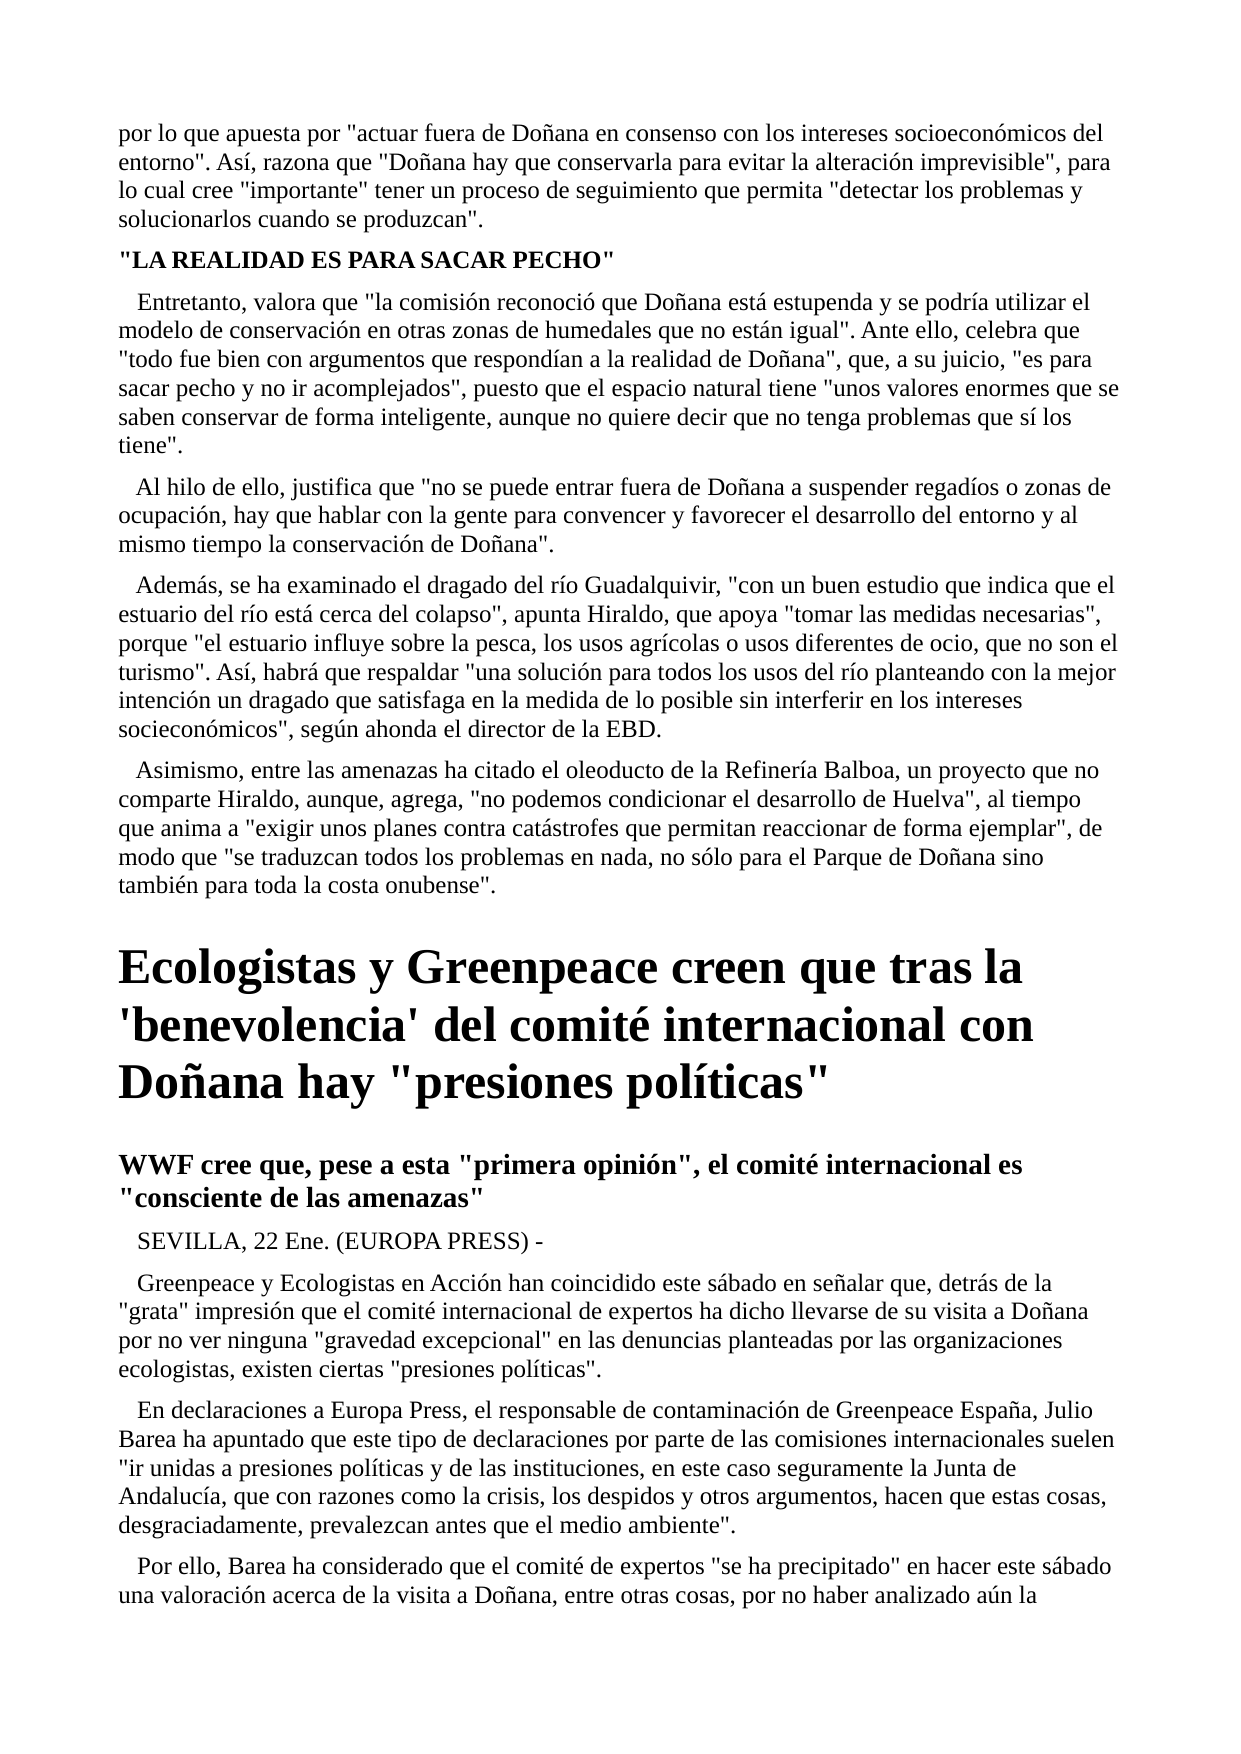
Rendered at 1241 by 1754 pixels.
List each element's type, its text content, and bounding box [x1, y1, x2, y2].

subtitle WWF cree que, pese a esta "primera opinión", el comité internacional es "consciente de las amenazas" [118, 1147, 1122, 1214]
text Por ello, Barea ha considerado que el comité de expertos "se ha precipitado" en hacer este sábado una valoración acerca de la visita a Doñana, entre otras cosas, por no haber analizado aún la [118, 1551, 1122, 1609]
text Además, se ha examinado el dragado del río Guadalquivir, "con un buen estudio que indica que el estuario del río está cerca del colapso", apunta Hiraldo, que apoya "tomar las medidas necesarias", porque "el estuario influye sobre la pesca, los usos agrícolas o usos diferentes de ocio, que no son el turismo". Así, habrá que respaldar "una solución para todos los usos del río planteando con la mejor intención un dragado que satisfaga en la medida de lo posible sin interferir en los intereses socieconómicos", según ahonda el director de la EBD. [118, 571, 1122, 743]
text Al hilo de ello, justifica que "no se puede entrar fuera de Doñana a suspender regadíos o zonas de ocupación, hay que hablar con la gente para convencer y favorecer el desarrollo del entorno y al mismo tiempo la conservación de Doñana". [118, 472, 1122, 558]
text Greenpeace y Ecologistas en Acción han coincidido este sábado en señalar que, detrás de la "grata" impresión que el comité internacional de expertos ha dicho llevarse de su visita a Doñana por no ver ninguna "gravedad excepcional" en las denuncias planteadas por las organizaciones ecologistas, existen ciertas "presiones políticas". [118, 1268, 1122, 1383]
text "LA REALIDAD ES PARA SACAR PECHO" [118, 246, 1122, 274]
text por lo que apuesta por "actuar fuera de Doñana en consenso con los intereses socioeconómicos del entorno". Así, razona que "Doñana hay que conservarla para evitar la alteración imprevisible", para lo cual cree "importante" tener un proceso de seguimiento que permita "detectar los problemas y solucionarlos cuando se produzcan". [118, 118, 1122, 233]
text Asimismo, entre las amenazas ha citado el oleoducto de la Refinería Balboa, un proyecto que no comparte Hiraldo, aunque, agrega, "no podemos condicionar el desarrollo de Huelva", al tiempo que anima a "exigir unos planes contra catástrofes que permitan reaccionar de forma ejemplar", de modo que "se traduzcan todos los problemas en nada, no sólo para el Parque de Doñana sino también para toda la costa onubense". [118, 756, 1122, 899]
subtitle Ecologistas y Greenpeace creen que tras la 'benevolencia' del comité internacional con Doñana hay "presiones políticas" [118, 937, 1122, 1109]
text Entretanto, valora que "la comisión reconoció que Doñana está estupenda y se podría utilizar el modelo de conservación en otras zonas de humedales que no están igual". Ante ello, celebra que "todo fue bien con argumentos que respondían a la realidad de Doñana", que, a su juicio, "es para sacar pecho y no ir acomplejados", puesto que el espacio natural tiene "unos valores enormes que se saben conservar de forma inteligente, aunque no quiere decir que no tenga problemas que sí los tiene". [118, 287, 1122, 459]
text En declaraciones a Europa Press, el responsable de contaminación de Greenpeace España, Julio Barea ha apuntado que este tipo de declaraciones por parte de las comisiones internacionales suelen "ir unidas a presiones políticas y de las instituciones, en este caso seguramente la Junta de Andalucía, que con razones como la crisis, los despidos y otros argumentos, hacen que estas cosas, desgraciadamente, prevalezcan antes que el medio ambiente". [118, 1395, 1122, 1539]
text SEVILLA, 22 Ene. (EUROPA PRESS) - [118, 1226, 1122, 1255]
